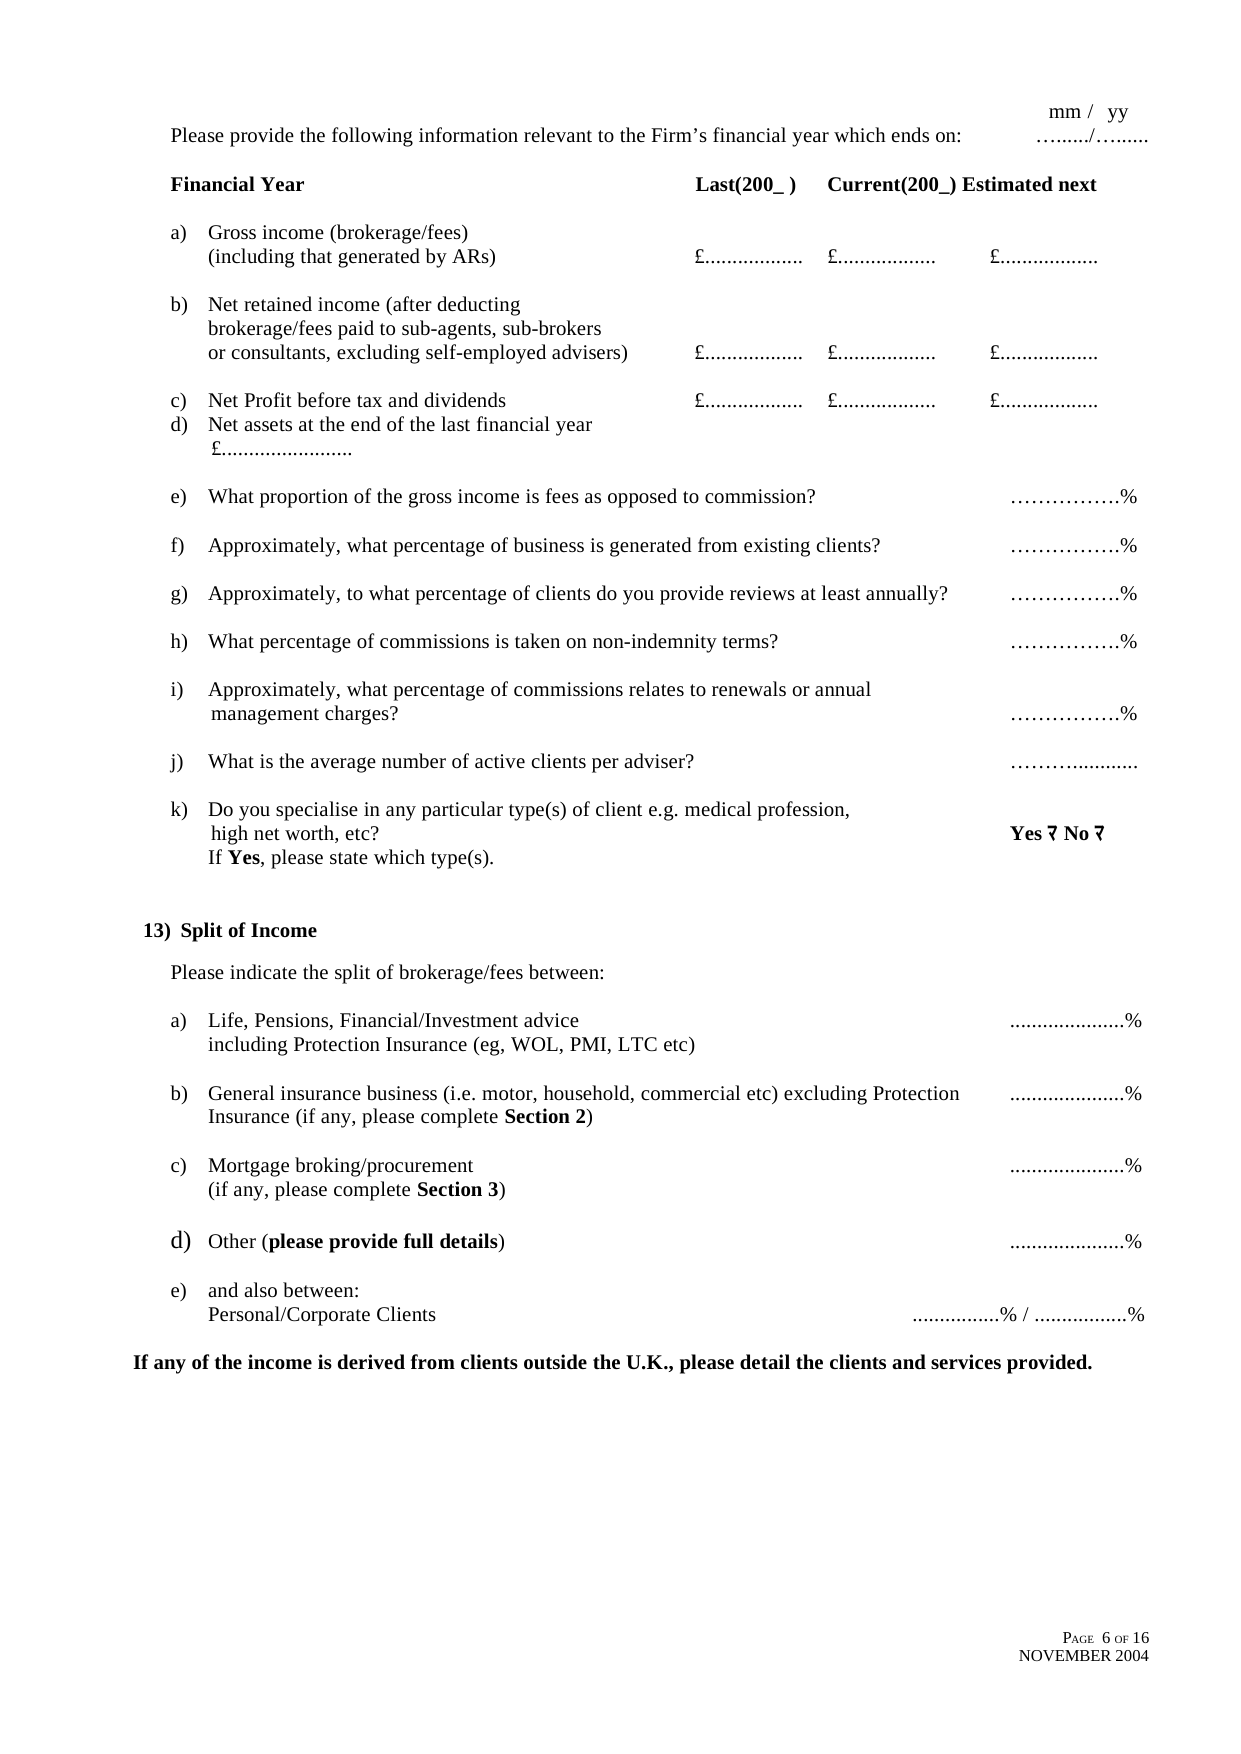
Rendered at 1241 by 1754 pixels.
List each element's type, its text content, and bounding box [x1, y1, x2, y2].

list Net assets at the end of the last financial year £........................ [170, 412, 1149, 460]
list Approximately, what percentage of business is generated from existing clients? …………….% [170, 532, 1149, 556]
list Life, Pensions, Financial/Investment advice .....................% [170, 1008, 1149, 1032]
text mm / yy [433, 99, 1149, 123]
text or consultants, excluding self-employed advisers) £.................. £.................. £.................. [208, 340, 1149, 364]
text high net worth, etc? Yes ﾏ No ﾏ [170, 821, 1149, 845]
text If any of the income is derived from clients outside the U.K., please detail the clients and services provided. [133, 1350, 1149, 1374]
list Mortgage broking/procurement .....................% [170, 1152, 1149, 1177]
text including Protection Insurance (eg, WOL, PMI, LTC etc) [208, 1032, 1149, 1056]
list General insurance business (i.e. motor, household, commercial etc) excluding Protection .....................% [170, 1080, 1149, 1104]
text (if any, please complete Section 3) [208, 1177, 1149, 1201]
list Net Profit before tax and dividends £.................. £.................. £.................. [170, 388, 1149, 412]
list Do you specialise in any particular type(s) of client e.g. medical profession, [170, 797, 1149, 821]
list Other (please provide full details) .....................% [170, 1225, 1149, 1254]
text If Yes, please state which type(s). [208, 845, 1149, 869]
text (including that generated by ARs) £.................. £.................. £.................. [208, 244, 1149, 268]
list What proportion of the gross income is fees as opposed to commission? …………….% [170, 484, 1149, 508]
text Personal/Corporate Clients ................% / .................% [208, 1302, 1149, 1326]
list and also between: [170, 1278, 1149, 1302]
list Approximately, to what percentage of clients do you provide reviews at least annually? …………….% [170, 581, 1149, 604]
list Net retained income (after deducting [170, 292, 1149, 316]
list What percentage of commissions is taken on non-indemnity terms? …………….% [170, 629, 1149, 653]
list Gross income (brokerage/fees) [170, 219, 1149, 244]
text management charges? …………….% [170, 701, 1149, 725]
list Split of Income [143, 917, 1149, 941]
text Please provide the following information relevant to the Firm’s financial year which ends on: …....../…...... [170, 123, 1149, 147]
list What is the average number of active clients per adviser? ………............ [170, 749, 1149, 773]
text brokerage/fees paid to sub-agents, sub-brokers [208, 316, 1149, 340]
text Insurance (if any, please complete Section 2) [208, 1104, 1149, 1128]
text Please indicate the split of brokerage/fees between: [170, 960, 1149, 984]
list Approximately, what percentage of commissions relates to renewals or annual [170, 677, 1149, 701]
subtitle Financial Year Last(200_ ) Current(200_) Estimated next [170, 171, 1149, 196]
